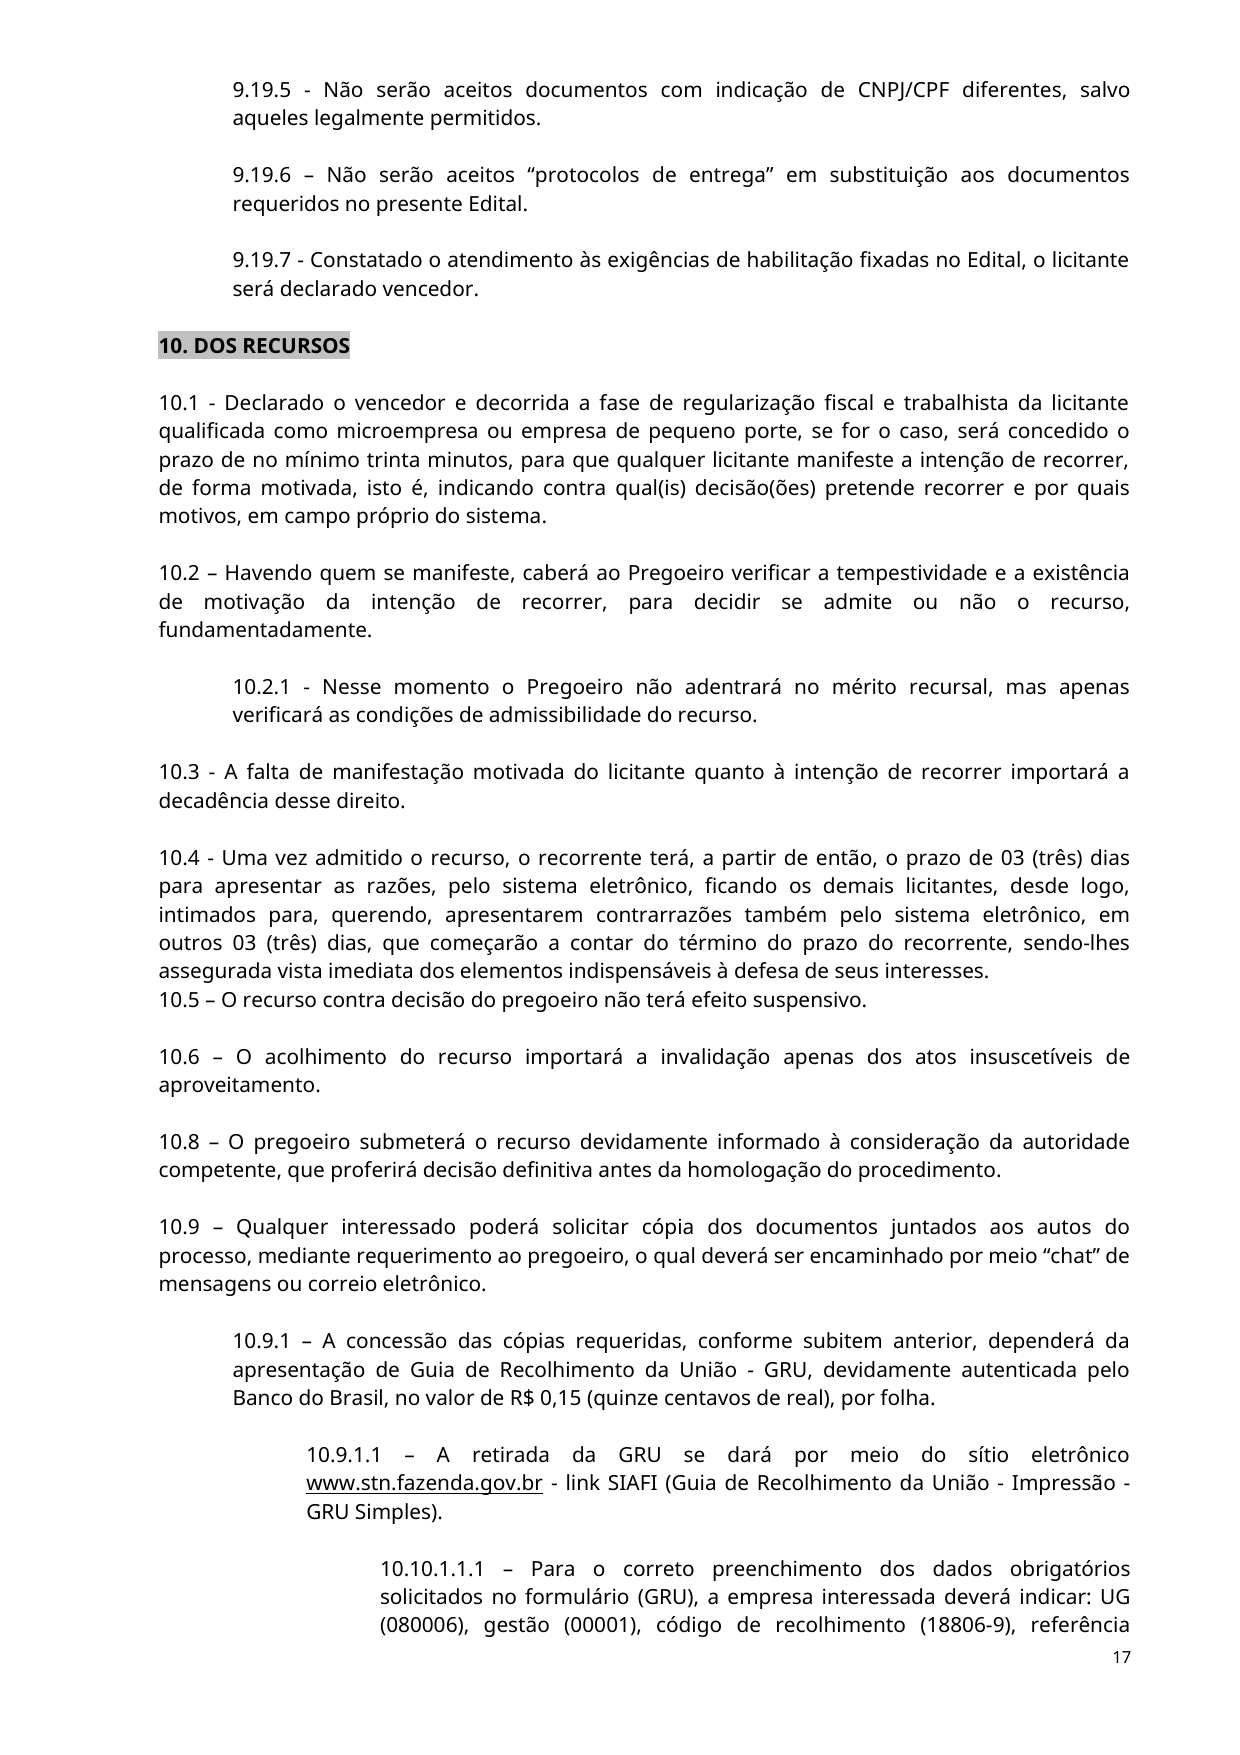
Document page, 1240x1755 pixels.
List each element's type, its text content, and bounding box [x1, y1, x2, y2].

text 10.5 – O recurso contra decisão do pregoeiro não terá efeito suspensivo. [158, 985, 1131, 1013]
text 10.2 – Havendo quem se manifeste, caberá ao Pregoeiro verificar a tempestividade e a existência de motivação da intenção de recorrer, para decidir se admite ou não o recurso, fundamentadamente. [158, 558, 1131, 644]
text 10. DOS RECURSOS [158, 331, 1131, 359]
text 10.3 - A falta de manifestação motivada do licitante quanto à intenção de recorrer importará a decadência desse direito. [158, 757, 1131, 814]
text 10.8 – O pregoeiro submeterá o recurso devidamente informado à consideração da autoridade competente, que proferirá decisão definitiva antes da homologação do procedimento. [158, 1127, 1131, 1184]
text 10.6 – O acolhimento do recurso importará a invalidação apenas dos atos insuscetíveis de aproveitamento. [158, 1042, 1131, 1099]
text 10.4 - Uma vez admitido o recurso, o recorrente terá, a partir de então, o prazo de 03 (três) dias para apresentar as razões, pelo sistema eletrônico, ficando os demais licitantes, desde logo, intimados para, querendo, apresentarem contrarrazões também pelo sistema eletrônico, em outros 03 (três) dias, que começarão a contar do término do prazo do recorrente, sendo-lhes assegurada vista imediata dos elementos indispensáveis à defesa de seus interesses. [158, 843, 1131, 985]
text 10.10.1.1.1 – Para o correto preenchimento dos dados obrigatórios solicitados no formulário (GRU), a empresa interessada deverá indicar: UG (080006), gestão (00001), código de recolhimento (18806-9), referência [380, 1554, 1131, 1639]
text 10.9.1 – A concessão das cópias requeridas, conforme subitem anterior, dependerá da apresentação de Guia de Recolhimento da União - GRU, devidamente autenticada pelo Banco do Brasil, no valor de R$ 0,15 (quinze centavos de real), por folha. [232, 1326, 1131, 1412]
text 9.19.6 – Não serão aceitos “protocolos de entrega” em substituição aos documentos requeridos no presente Edital. [232, 160, 1131, 217]
text 10.9 – Qualquer interessado poderá solicitar cópia dos documentos juntados aos autos do processo, mediante requerimento ao pregoeiro, o qual deverá ser encaminhado por meio “chat” de mensagens ou correio eletrônico. [158, 1212, 1131, 1298]
text 10.1 - Declarado o vencedor e decorrida a fase de regularização fiscal e trabalhista da licitante qualificada como microempresa ou empresa de pequeno porte, se for o caso, será concedido o prazo de no mínimo trinta minutos, para que qualquer licitante manifeste a intenção de recorrer, de forma motivada, isto é, indicando contra qual(is) decisão(ões) pretende recorrer e por quais motivos, em campo próprio do sistema. [158, 388, 1131, 530]
text 9.19.7 - Constatado o atendimento às exigências de habilitação fixadas no Edital, o licitante será declarado vencedor. [232, 246, 1131, 302]
text 10.9.1.1 – A retirada da GRU se dará por meio do sítio eletrônico www.stn.fazenda.gov.br - link SIAFI (Guia de Recolhimento da União - Impressão - GRU Simples). [306, 1440, 1131, 1525]
text 10.2.1 - Nesse momento o Pregoeiro não adentrará no mérito recursal, mas apenas verificará as condições de admissibilidade do recurso. [232, 672, 1131, 729]
list 9.19.5 - Não serão aceitos documentos com indicação de CNPJ/CPF diferentes, salvo aqueles legalmente permitidos. [232, 75, 1131, 132]
